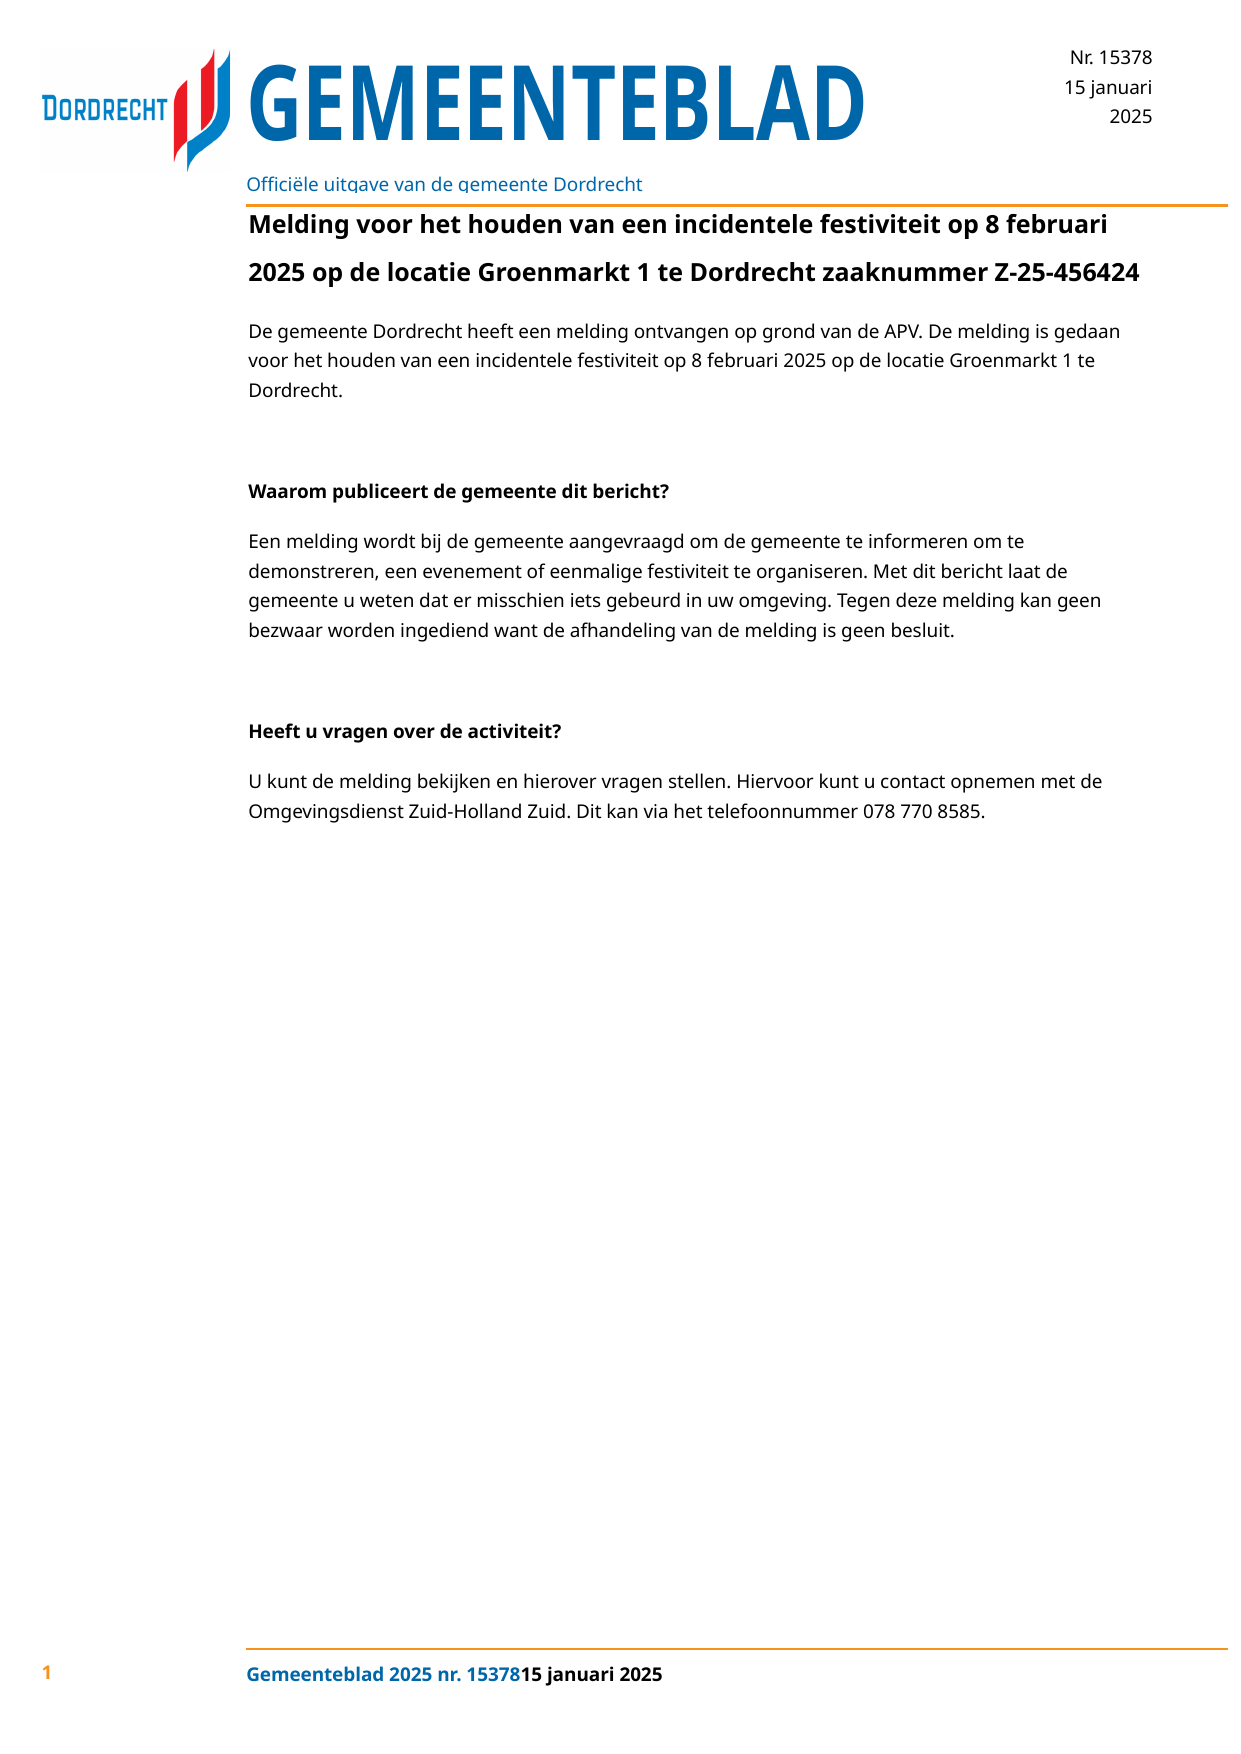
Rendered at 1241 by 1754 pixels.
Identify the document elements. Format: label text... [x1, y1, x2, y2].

text De gemeente Dordrecht heeft een melding ontvangen op grond van de APV. De melding is gedaan voor het houden van een incidentele festiviteit op 8 februari 2025 op de locatie Groenmarkt 1 te Dordrecht. [248, 318, 1152, 403]
picture [41, 47, 231, 172]
text Een melding wordt bij de gemeente aangevraagd om de gemeente te informeren om te demonstreren, een evenement of eenmalige festiviteit te organiseren. Met dit bericht laat de gemeente u weten dat er misschien iets gebeurd in uw omgeving. Tegen deze melding kan geen bezwaar worden ingediend want de afhandeling van de melding is geen besluit. [248, 528, 1152, 643]
text Waarom publiceert de gemeente dit bericht? [248, 478, 1152, 504]
text Heeft u vragen over de activiteit? [248, 718, 1152, 744]
text U kunt de melding bekijken en hierover vragen stellen. Hiervoor kunt u contact opnemen met de Omgevingsdienst Zuid-Holland Zuid. Dit kan via het telefoonnummer 078 770 8585. [248, 768, 1152, 824]
text Melding voor het houden van een incidentele festiviteit op 8 februari 2025 op de locatie Groenmarkt 1 te Dordrecht zaaknummer Z-25-456424 [248, 207, 1152, 288]
